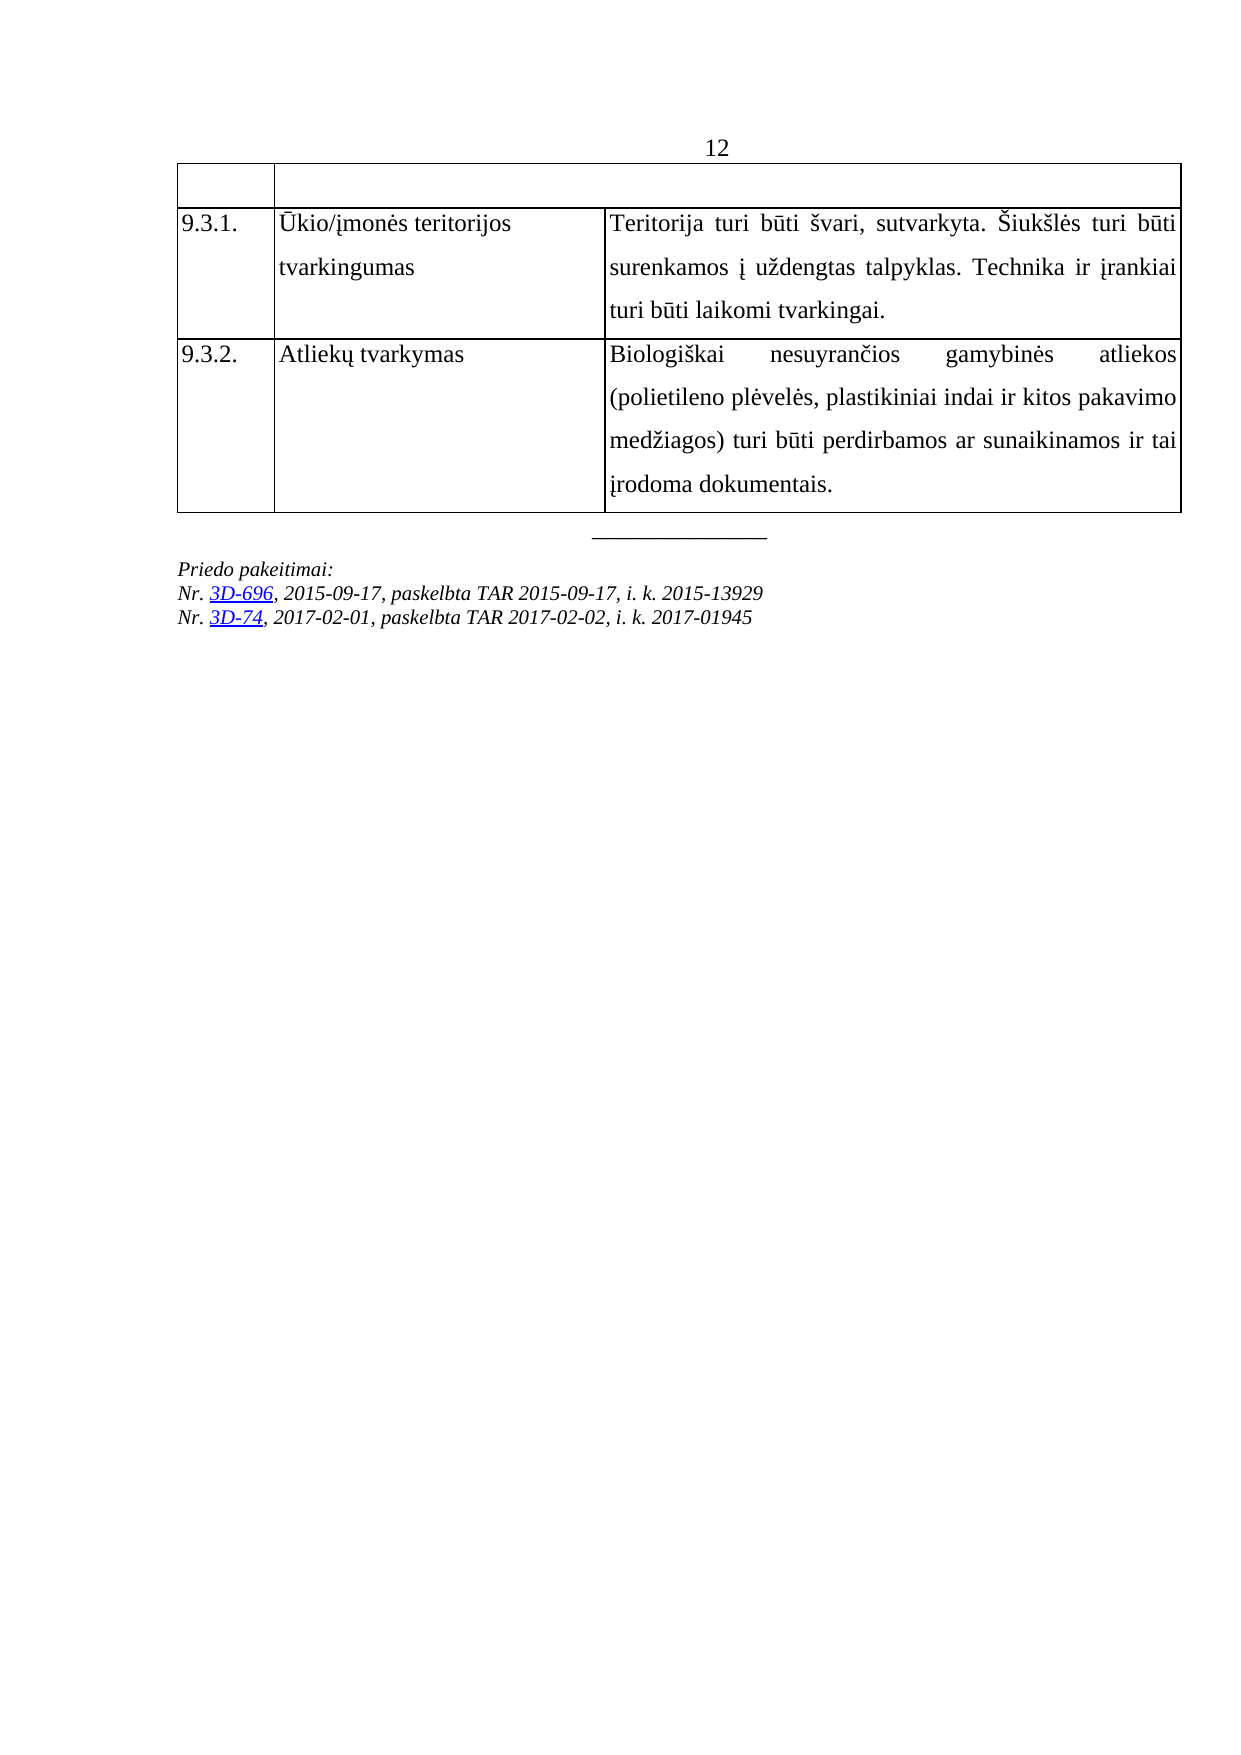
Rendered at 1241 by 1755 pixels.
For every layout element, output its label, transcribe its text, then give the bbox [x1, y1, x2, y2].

table_cell [275, 164, 1180, 207]
table_cell Biologiškai nesuyrančios gamybinės atliekos (polietileno plėvelės, plastikiniai indai ir kitos pakavimo medžiagos) turi būti perdirbamos ar sunaikinamos ir tai įrodoma dokumentais. [606, 340, 1180, 512]
table_cell Teritorija turi būti švari, sutvarkyta. Šiukšlės turi būti surenkamos į uždengtas talpyklas. Technika ir įrankiai turi būti laikomi tvarkingai. [606, 209, 1180, 338]
table_cell 9.3.1. [178, 209, 274, 338]
text ______________ [177, 513, 1181, 542]
table_cell Atliekų tvarkymas [275, 340, 604, 512]
table_cell 9.3.2. [178, 340, 274, 512]
text Priedo pakeitimai: [177, 556, 1181, 581]
text Nr. 3D-696, 2015-09-17, paskelbta TAR 2015-09-17, i. k. 2015-13929 [177, 581, 1181, 604]
text Nr. 3D-74, 2017-02-01, paskelbta TAR 2017-02-02, i. k. 2017-01945 [177, 604, 1181, 629]
table_cell [178, 164, 274, 207]
table_cell Ūkio/įmonės teritorijos tvarkingumas [275, 209, 604, 338]
